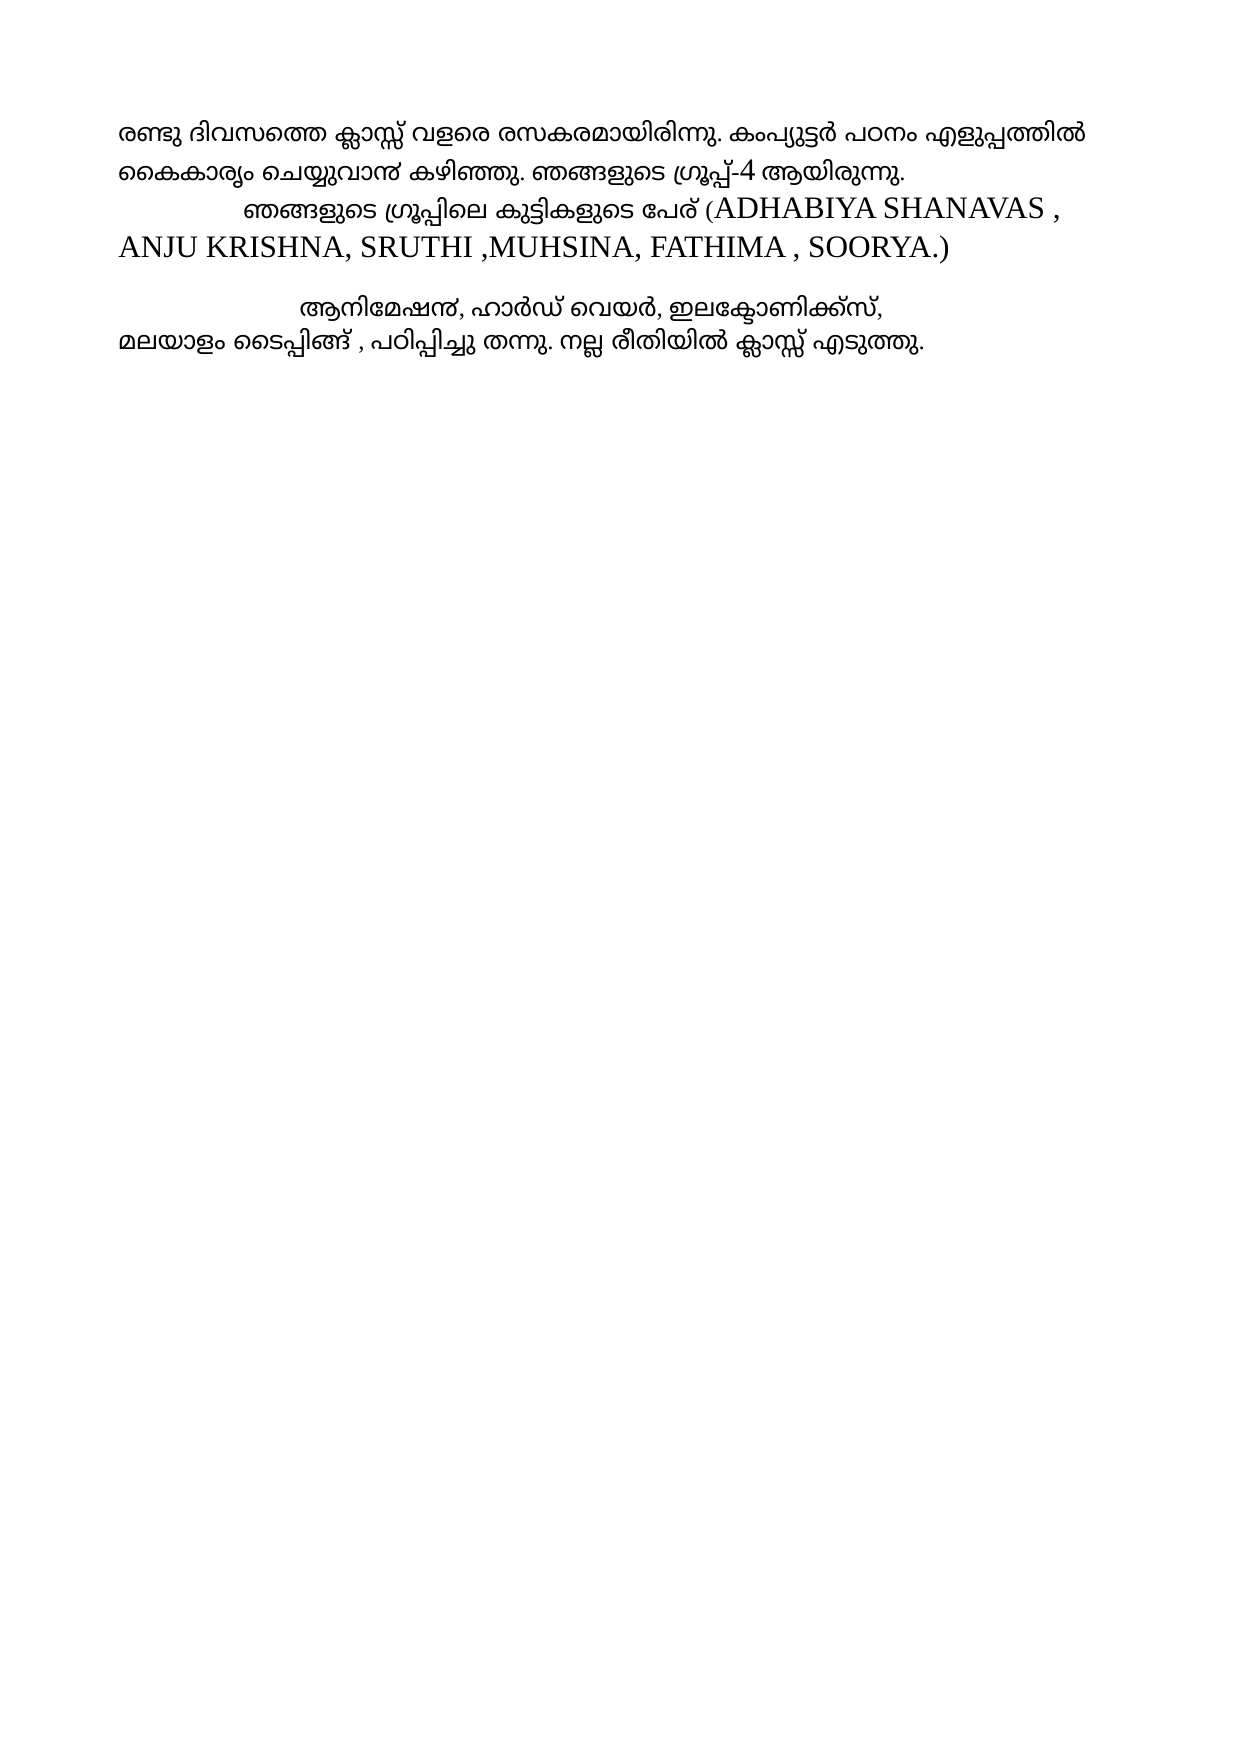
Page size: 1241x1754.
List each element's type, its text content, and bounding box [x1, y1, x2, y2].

text രണ്ടു ദിവസത്തെ ക്ലാസ്സ് വളരെ രസകരമായിരിന്നു. കംപ്യുട്ടര്‍ പഠനം എളുപ്പത്തില്‍ കൈകാരൃം ചെയ്യുവാ൯ കഴിഞ്ഞു. ഞങ്ങളുടെ ഗ്ര‍ൂപ്പ്-4 ആയിരുന്നു. [118, 118, 1122, 190]
text മലയാളം ടൈപ്പിങ്ങ് , പഠിപ്പിച്ചു തന്നു. നല്ല രീതിയില്‍ ക്ലാസ്സ് എടുത്തു. [118, 326, 1122, 359]
text ഞങ്ങളുടെ ഗ്രൂപ്പിലെ കുട്ടികളുടെ പേര് (ADHABIYA SHANAVAS , ANJU KRISHNA, SRUTHI ,MUHSINA, FATHIMA , SOORYA.) [118, 190, 1122, 264]
text ആനിമേഷ൯, ഹാര്‍ഡ് വെയര്‍, ഇലക്ടോണിക്ക്സ്, [118, 293, 1122, 326]
